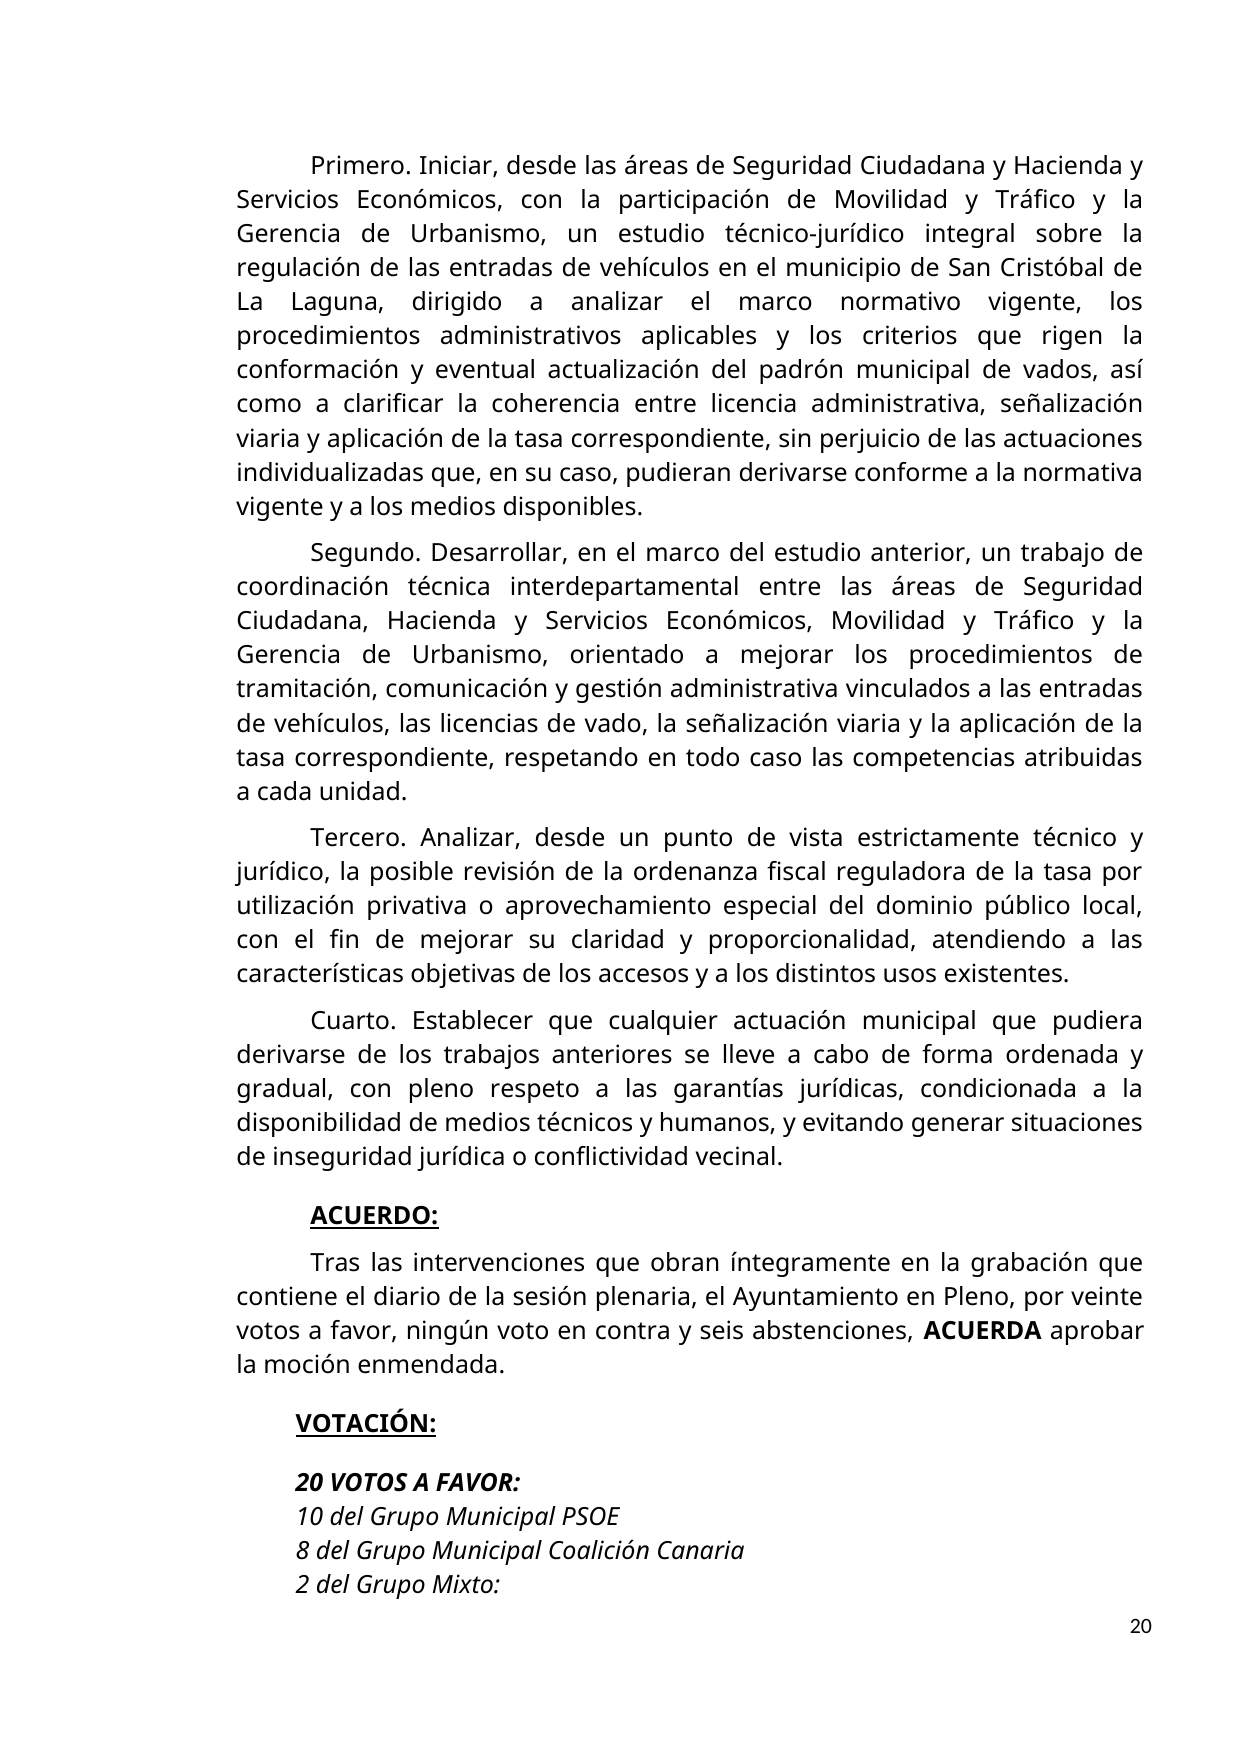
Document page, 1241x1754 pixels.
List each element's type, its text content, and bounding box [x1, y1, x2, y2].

text Tercero. Analizar, desde un punto de vista estrictamente técnico y jurídico, la posible revisión de la ordenanza fiscal reguladora de la tasa por utilización privativa o aprovechamiento especial del dominio público local, con el fin de mejorar su claridad y proporcionalidad, atendiendo a las características objetivas de los accesos y a los distintos usos existentes. [236, 820, 1144, 990]
text 10 del Grupo Municipal PSOE [295, 1499, 1152, 1533]
text ACUERDO: [251, 1198, 1152, 1232]
text Primero. Iniciar, desde las áreas de Seguridad Ciudadana y Hacienda y Servicios Económicos, con la participación de Movilidad y Tráfico y la Gerencia de Urbanismo, un estudio técnico-jurídico integral sobre la regulación de las entradas de vehículos en el municipio de San Cristóbal de La Laguna, dirigido a analizar el marco normativo vigente, los procedimientos administrativos aplicables y los criterios que rigen la conformación y eventual actualización del padrón municipal de vados, así como a clarificar la coherencia entre licencia administrativa, señalización viaria y aplicación de la tasa correspondiente, sin perjuicio de las actuaciones individualizadas que, en su caso, pudieran derivarse conforme a la normativa vigente y a los medios disponibles. [236, 148, 1144, 522]
text Cuarto. Establecer que cualquier actuación municipal que pudiera derivarse de los trabajos anteriores se lleve a cabo de forma ordenada y gradual, con pleno respeto a las garantías jurídicas, condicionada a la disponibilidad de medios técnicos y humanos, y evitando generar situaciones de inseguridad jurídica o conflictividad vecinal. [236, 1003, 1144, 1173]
text 20 VOTOS A FAVOR: [295, 1465, 1152, 1499]
text Segundo. Desarrollar, en el marco del estudio anterior, un trabajo de coordinación técnica interdepartamental entre las áreas de Seguridad Ciudadana, Hacienda y Servicios Económicos, Movilidad y Tráfico y la Gerencia de Urbanismo, orientado a mejorar los procedimientos de tramitación, comunicación y gestión administrativa vinculados a las entradas de vehículos, las licencias de vado, la señalización viaria y la aplicación de la tasa correspondiente, respetando en todo caso las competencias atribuidas a cada unidad. [236, 535, 1144, 807]
text 8 del Grupo Municipal Coalición Canaria [295, 1533, 1152, 1567]
text VOTACIÓN: [236, 1406, 1152, 1440]
text 2 del Grupo Mixto: [295, 1567, 1152, 1601]
text Tras las intervenciones que obran íntegramente en la grabación que contiene el diario de la sesión plenaria, el Ayuntamiento en Pleno, por veinte votos a favor, ningún voto en contra y seis abstenciones, ACUERDA aprobar la moción enmendada. [236, 1244, 1144, 1381]
